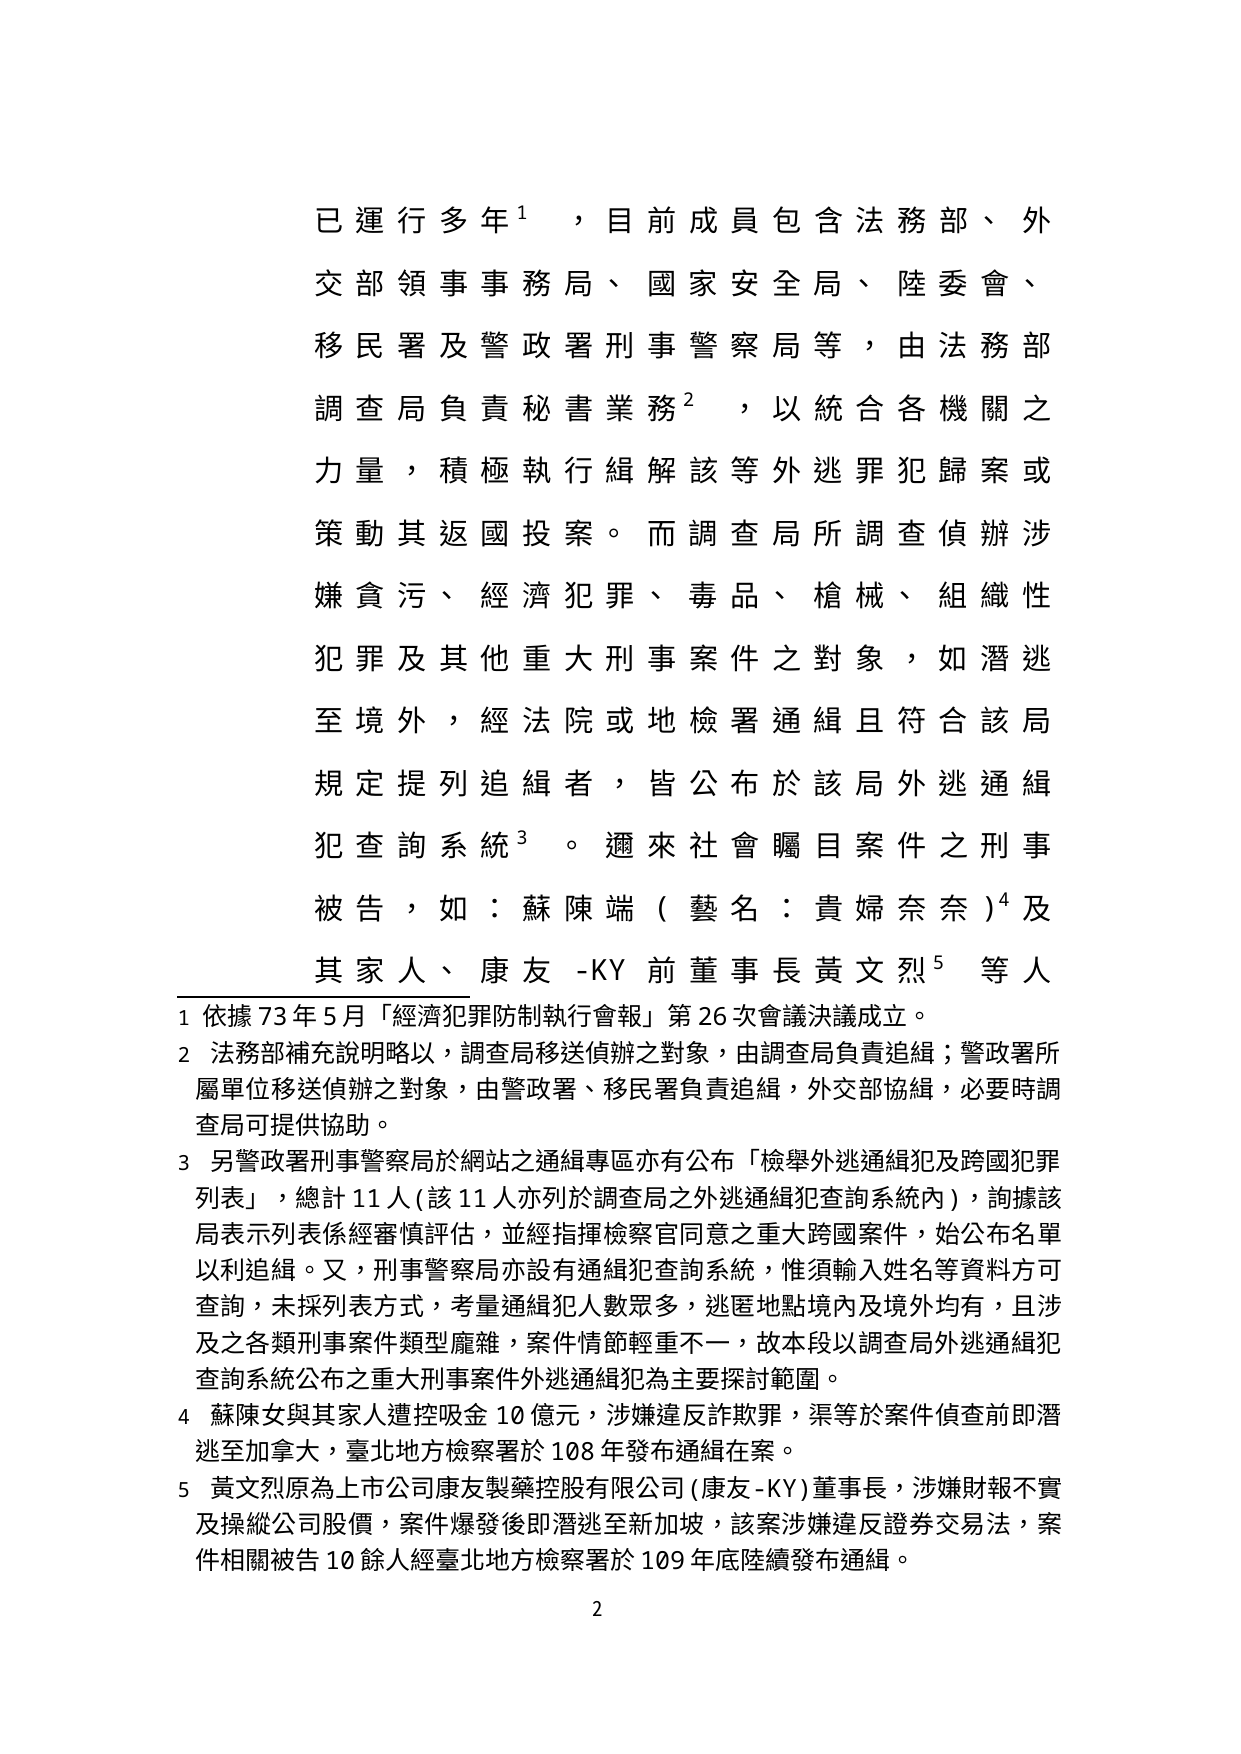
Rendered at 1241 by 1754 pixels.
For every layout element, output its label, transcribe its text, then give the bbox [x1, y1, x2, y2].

text 另警政署刑事警察局於網站之通緝專區亦有公布「檢舉外逃通緝犯及跨國犯罪列表」，總計11人(該11人亦列於調查局之外逃通緝犯查詢系統內)，詢據該局表示列表係經審慎評估，並經指揮檢察官同意之重大跨國案件，始公布名單以利追緝。又，刑事警察局亦設有通緝犯查詢系統，惟須輸入姓名等資料方可查詢，未採列表方式，考量通緝犯人數眾多，逃匿地點境內及境外均有，且涉及之各類刑事案件類型龐雜，案件情節輕重不一，故本段以調查局外逃通緝犯查詢系統公布之重大刑事案件外逃通緝犯為主要探討範圍。 [177, 1142, 1063, 1396]
text 法務部補充說明略以，調查局移送偵辦之對象，由調查局負責追緝；警政署所屬單位移送偵辦之對象，由警政署、移民署負責追緝，外交部協緝，必要時調查局可提供協助。 [177, 1033, 1063, 1142]
text 黃文烈原為上市公司康友製藥控股有限公司(康友-KY)董事長，涉嫌財報不實及操縱公司股價，案件爆發後即潛逃至新加坡，該案涉嫌違反證券交易法，案件相關被告10餘人經臺北地方檢察署於109年底陸續發布通緝。 [177, 1468, 1063, 1577]
text 依據73年5月「經濟犯罪防制執行會報」第26次會議決議成立。 [177, 997, 1063, 1033]
text 由我國各主管機關組成之「追緝外逃經濟罪犯協調小組」(以下簡稱緝逃小組)已運行多年，目前成員包含法務部、外交部領事事務局、國家安全局、陸委會、移民署及警政署刑事警察局等，由法務部調查局負責秘書業務，以統合各機關之力量，積極執行緝解該等外逃罪犯歸案或策動其返國投案。而調查局所調查偵辦涉嫌貪污、經濟犯罪、毒品、槍械、組織性犯罪及其他重大刑事案件之對象，如潛逃至境外，經法院或地檢署通緝且符合該局規定提列追緝者，皆公布於該局外逃通緝犯查詢系統。邇來社會矚目案件之刑事被告，如：蘇陳端(藝名：貴婦奈奈)及其家人、康友-KY前董事長黃文烈等人均名列於前揭系統。 [271, 177, 1058, 990]
text 蘇陳女與其家人遭控吸金10億元，涉嫌違反詐欺罪，渠等於案件偵查前即潛逃至加拿大，臺北地方檢察署於108年發布通緝在案。 [177, 1396, 1063, 1468]
